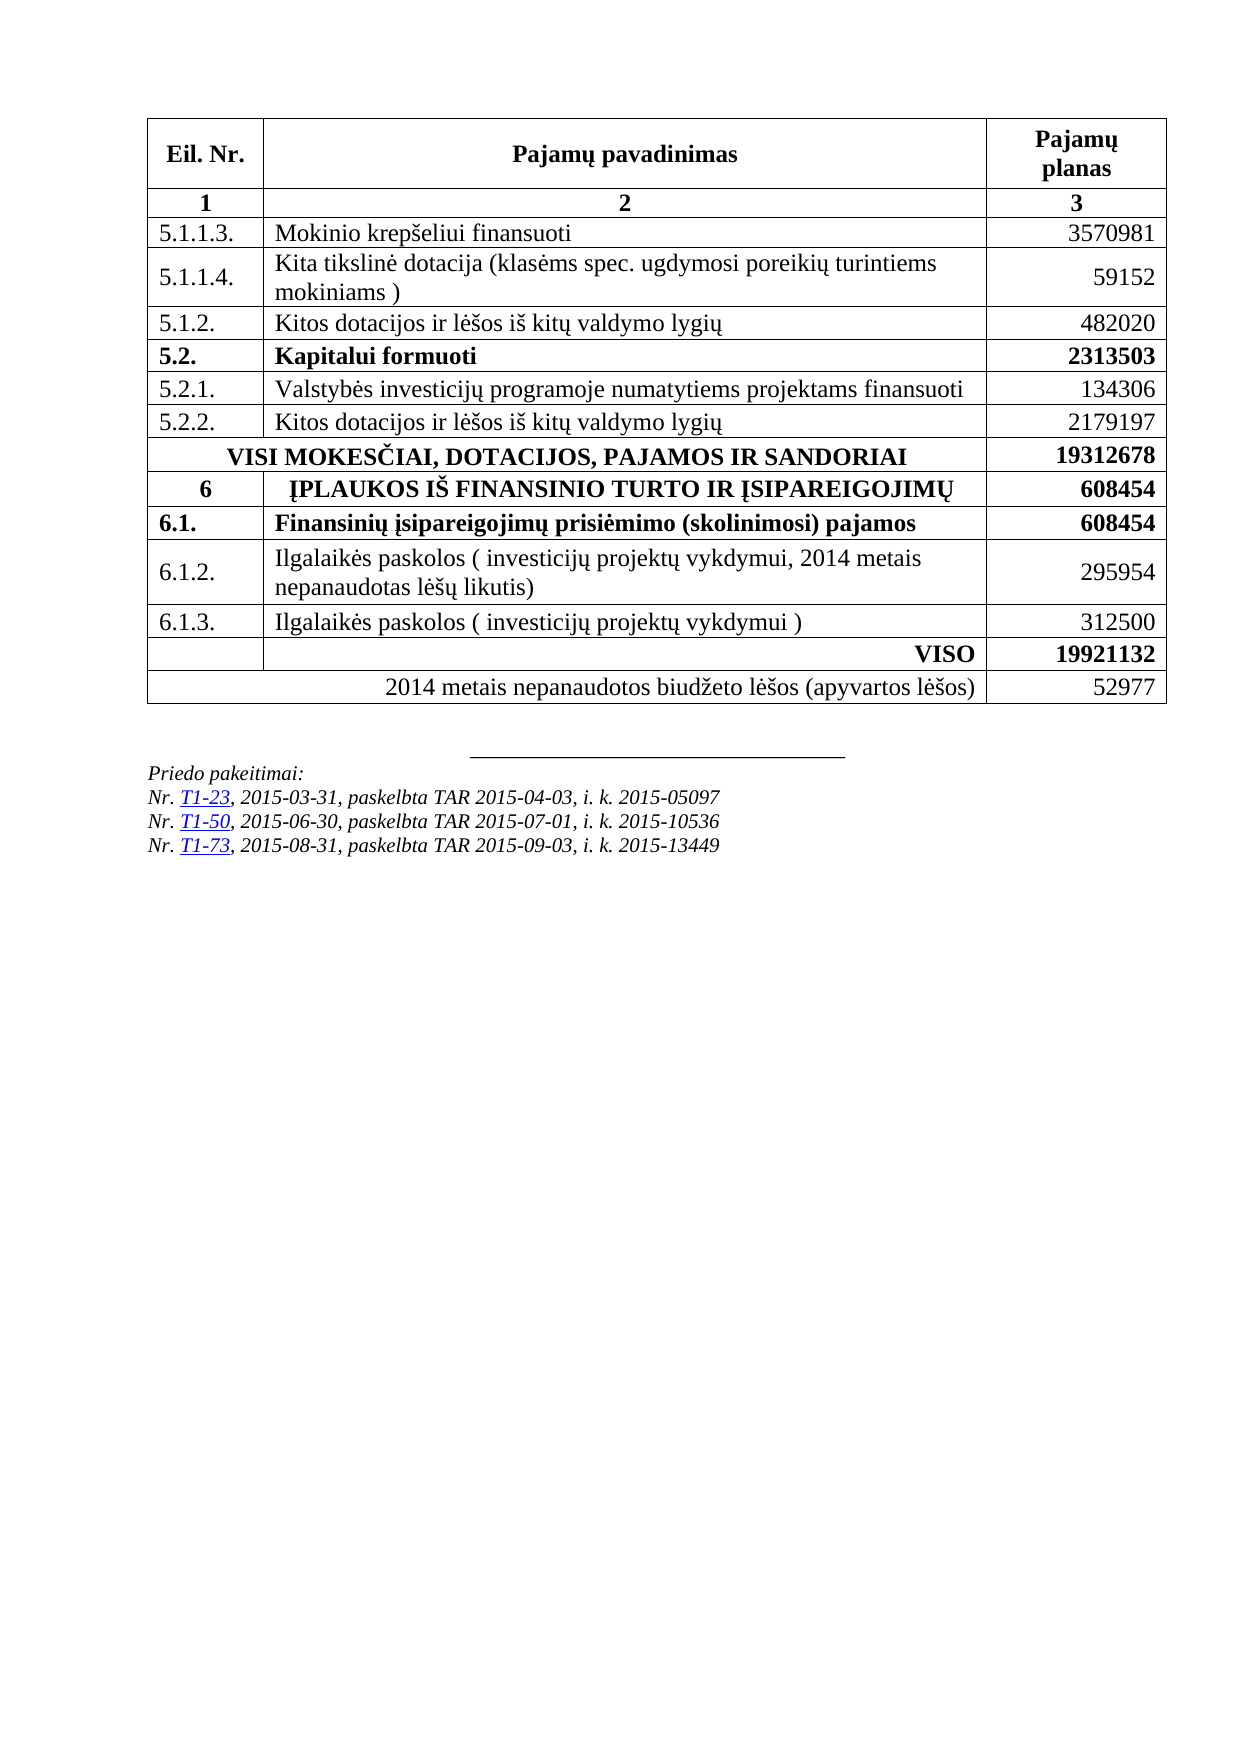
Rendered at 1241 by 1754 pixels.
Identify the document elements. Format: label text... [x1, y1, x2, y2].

table_cell 5.2.2. [148, 405, 263, 437]
table_cell 6.1.2. [148, 540, 263, 604]
table_cell Finansinių įsipareigojimų prisiėmimo (skolinimosi) pajamos [264, 507, 986, 538]
table_cell 5.2. [148, 340, 263, 371]
table_cell 6.1.3. [148, 605, 263, 637]
table_cell 295954 [987, 540, 1166, 604]
table_cell 134306 [987, 372, 1166, 404]
table_cell 5.2.1. [148, 372, 263, 404]
table_cell 608454 [987, 472, 1166, 506]
table_cell 19312678 [987, 438, 1166, 471]
table_cell Ilgalaikės paskolos ( investicijų projektų vykdymui, 2014 metais nepanaudotas lėšų likutis) [264, 540, 986, 604]
table_cell 5.1.2. [148, 307, 263, 338]
text Nr. T1-73, 2015-08-31, paskelbta TAR 2015-09-03, i. k. 2015-13449 [148, 833, 1167, 857]
table_cell 2 [264, 189, 986, 217]
text ______________________________ [148, 732, 1167, 761]
table_cell 6.1. [148, 507, 263, 538]
table_cell 482020 [987, 307, 1166, 338]
table_cell Kitos dotacijos ir lėšos iš kitų valdymo lygių [264, 307, 986, 338]
table_cell Ilgalaikės paskolos ( investicijų projektų vykdymui ) [264, 605, 986, 637]
table_cell 608454 [987, 507, 1166, 538]
table_cell 19921132 [987, 638, 1166, 670]
table_cell 52977 [987, 671, 1166, 702]
text Nr. T1-23, 2015-03-31, paskelbta TAR 2015-04-03, i. k. 2015-05097 [148, 785, 1167, 809]
text Nr. T1-50, 2015-06-30, paskelbta TAR 2015-07-01, i. k. 2015-10536 [148, 809, 1167, 833]
table_cell [148, 638, 263, 670]
table_cell Kitos dotacijos ir lėšos iš kitų valdymo lygių [264, 405, 986, 437]
table_cell Mokinio krepšeliui finansuoti [264, 218, 986, 247]
table_cell 3570981 [987, 218, 1166, 247]
table_cell 6 [148, 472, 263, 506]
table_cell Kita tikslinė dotacija (klasėms spec. ugdymosi poreikių turintiems mokiniams ) [264, 248, 986, 306]
table_cell 59152 [987, 248, 1166, 306]
table_header Eil. Nr. [148, 119, 263, 187]
table_cell 2313503 [987, 340, 1166, 371]
table_cell 3 [987, 189, 1166, 217]
table_header Pajamų planas [987, 119, 1166, 187]
table_cell 5.1.1.3. [148, 218, 263, 247]
table_cell ĮPLAUKOS IŠ FINANSINIO TURTO IR ĮSIPAREIGOJIMŲ [264, 472, 986, 506]
table_cell VISI MOKESČIAI, DOTACIJOS, PAJAMOS IR SANDORIAI [148, 438, 986, 471]
table_cell VISO [264, 638, 986, 670]
table_cell Valstybės investicijų programoje numatytiems projektams finansuoti [264, 372, 986, 404]
table_cell 312500 [987, 605, 1166, 637]
text Priedo pakeitimai: [148, 761, 1167, 785]
table_cell 5.1.1.4. [148, 248, 263, 306]
table_cell 2014 metais nepanaudotos biudžeto lėšos (apyvartos lėšos) [148, 671, 986, 702]
table_cell Kapitalui formuoti [264, 340, 986, 371]
table_cell 1 [148, 189, 263, 217]
table_cell 2179197 [987, 405, 1166, 437]
table_header Pajamų pavadinimas [264, 119, 986, 187]
